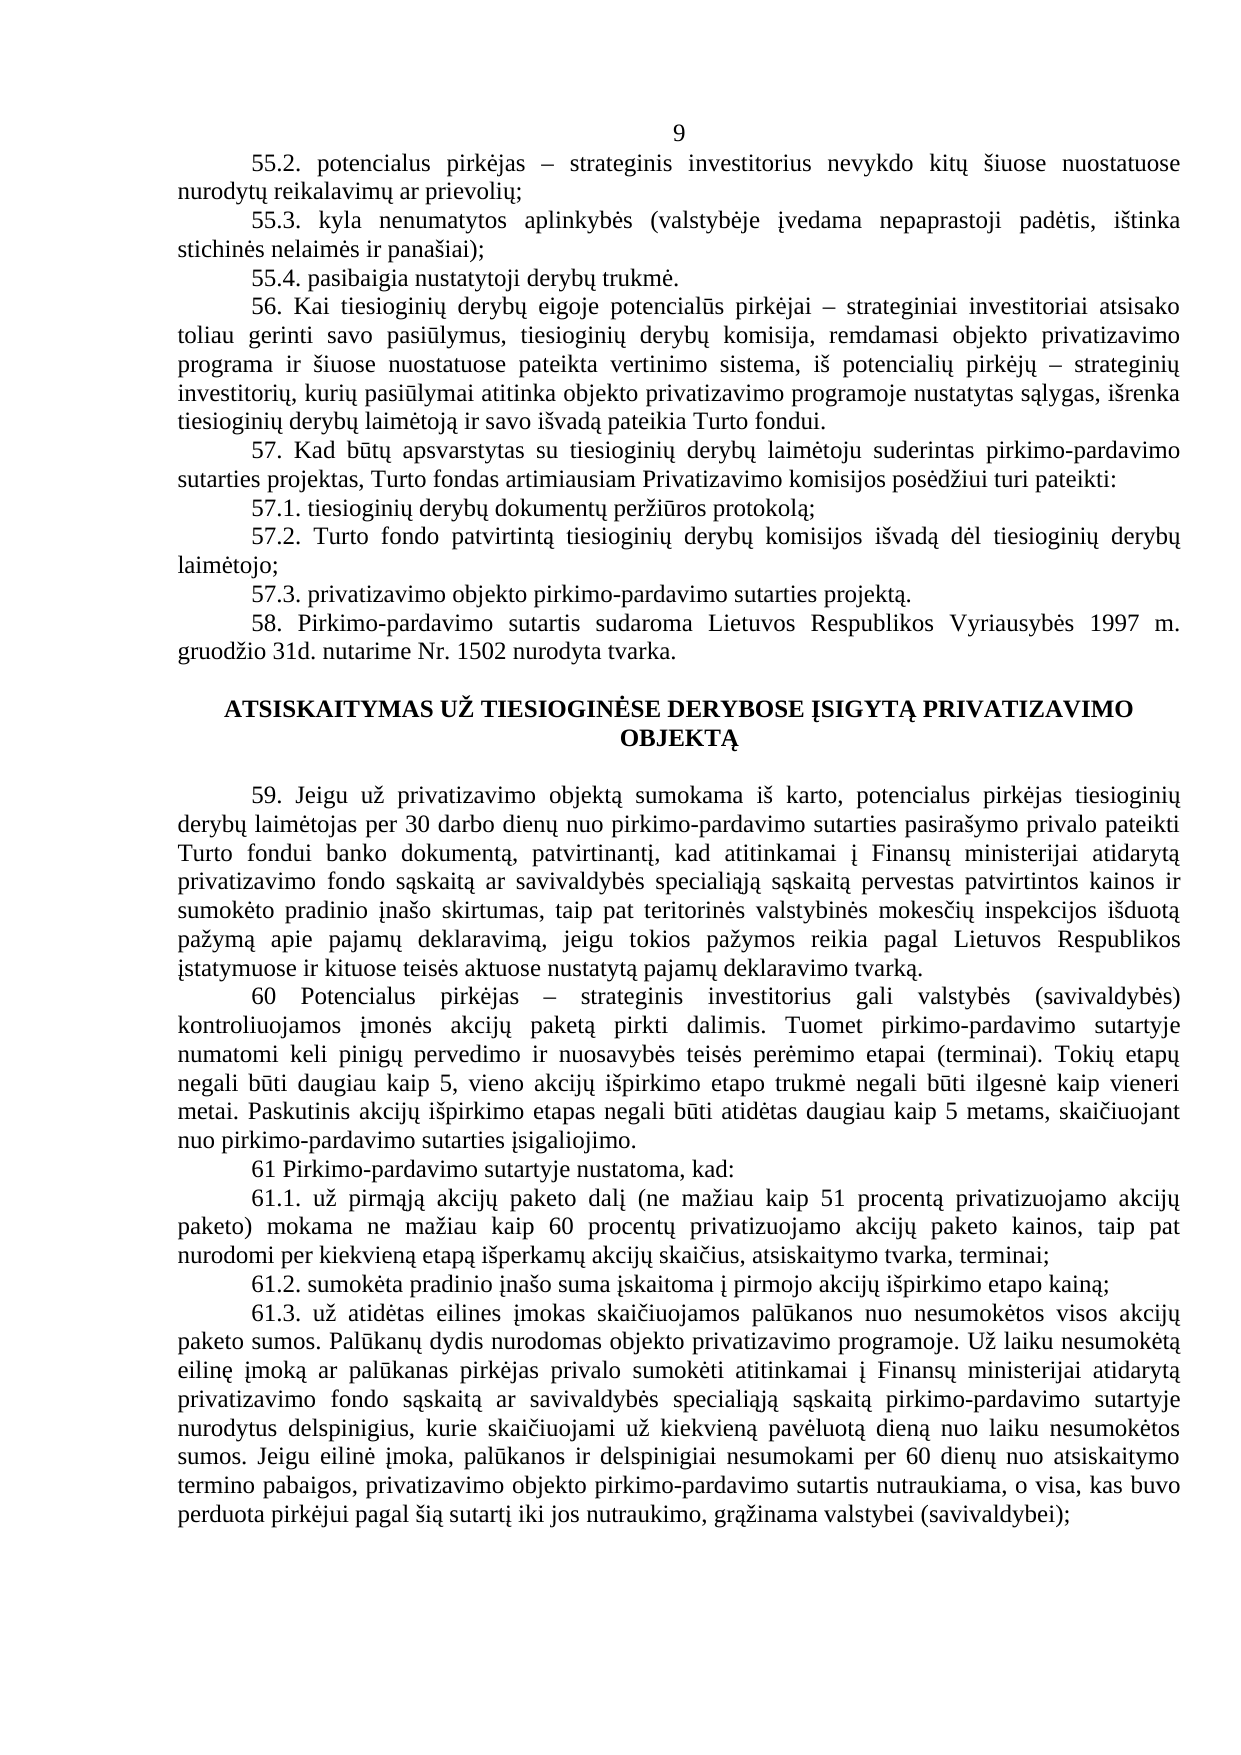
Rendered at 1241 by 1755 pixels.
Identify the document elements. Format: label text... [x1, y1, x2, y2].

text 57.3. privatizavimo objekto pirkimo-pardavimo sutarties projektą. [177, 579, 1181, 608]
text 55.2. potencialus pirkėjas – strateginis investitorius nevykdo kitų šiuose nuostatuose nurodytų reikalavimų ar prievolių; [177, 148, 1181, 205]
text 58. Pirkimo-pardavimo sutartis sudaroma Lietuvos Respublikos Vyriausybės 1997 m. gruodžio 31d. nutarime Nr. 1502 nurodyta tvarka. [177, 608, 1181, 665]
text 61.3. už atidėtas eilines įmokas skaičiuojamos palūkanos nuo nesumokėtos visos akcijų paketo sumos. Palūkanų dydis nurodomas objekto privatizavimo programoje. Už laiku nesumokėtą eilinę įmoką ar palūkanas pirkėjas privalo sumokėti atitinkamai į Finansų ministerijai atidarytą privatizavimo fondo sąskaitą ar savivaldybės specialiąją sąskaitą pirkimo-pardavimo sutartyje nurodytus delspinigius, kurie skaičiuojami už kiekvieną pavėluotą dieną nuo laiku nesumokėtos sumos. Jeigu eilinė įmoka, palūkanos ir delspinigiai nesumokami per 60 dienų nuo atsiskaitymo termino pabaigos, privatizavimo objekto pirkimo-pardavimo sutartis nutraukiama, o visa, kas buvo perduota pirkėjui pagal šią sutartį iki jos nutraukimo, grąžinama valstybei (savivaldybei); [177, 1298, 1181, 1528]
text 61 Pirkimo-pardavimo sutartyje nustatoma, kad: [177, 1154, 1181, 1183]
text Atsiskaitymas už tiesioginėse derybose įsigytą privatizavimo objektą [177, 694, 1181, 751]
text 55.3. kyla nenumatytos aplinkybės (valstybėje įvedama nepaprastoji padėtis, ištinka stichinės nelaimės ir panašiai); [177, 205, 1181, 263]
text 61.2. sumokėta pradinio įnašo suma įskaitoma į pirmojo akcijų išpirkimo etapo kainą; [177, 1269, 1181, 1298]
text 55.4. pasibaigia nustatytoji derybų trukmė. [177, 263, 1181, 291]
text 60 Potencialus pirkėjas – strateginis investitorius gali valstybės (savivaldybės) kontroliuojamos įmonės akcijų paketą pirkti dalimis. Tuomet pirkimo-pardavimo sutartyje numatomi keli pinigų pervedimo ir nuosavybės teisės perėmimo etapai (terminai). Tokių etapų negali būti daugiau kaip 5, vieno akcijų išpirkimo etapo trukmė negali būti ilgesnė kaip vieneri metai. Paskutinis akcijų išpirkimo etapas negali būti atidėtas daugiau kaip 5 metams, skaičiuojant nuo pirkimo-pardavimo sutarties įsigaliojimo. [177, 981, 1181, 1154]
text 57.2. Turto fondo patvirtintą tiesioginių derybų komisijos išvadą dėl tiesioginių derybų laimėtojo; [177, 521, 1181, 579]
text 57.1. tiesioginių derybų dokumentų peržiūros protokolą; [177, 493, 1181, 521]
text 61.1. už pirmąją akcijų paketo dalį (ne mažiau kaip 51 procentą privatizuojamo akcijų paketo) mokama ne mažiau kaip 60 procentų privatizuojamo akcijų paketo kainos, taip pat nurodomi per kiekvieną etapą išperkamų akcijų skaičius, atsiskaitymo tvarka, terminai; [177, 1183, 1181, 1269]
text 57. Kad būtų apsvarstytas su tiesioginių derybų laimėtoju suderintas pirkimo-pardavimo sutarties projektas, Turto fondas artimiausiam Privatizavimo komisijos posėdžiui turi pateikti: [177, 435, 1181, 493]
text 59. Jeigu už privatizavimo objektą sumokama iš karto, potencialus pirkėjas tiesioginių derybų laimėtojas per 30 darbo dienų nuo pirkimo-pardavimo sutarties pasirašymo privalo pateikti Turto fondui banko dokumentą, patvirtinantį, kad atitinkamai į Finansų ministerijai atidarytą privatizavimo fondo sąskaitą ar savivaldybės specialiąją sąskaitą pervestas patvirtintos kainos ir sumokėto pradinio įnašo skirtumas, taip pat teritorinės valstybinės mokesčių inspekcijos išduotą pažymą apie pajamų deklaravimą, jeigu tokios pažymos reikia pagal Lietuvos Respublikos įstatymuose ir kituose teisės aktuose nustatytą pajamų deklaravimo tvarką. [177, 780, 1181, 981]
text 56. Kai tiesioginių derybų eigoje potencialūs pirkėjai – strateginiai investitoriai atsisako toliau gerinti savo pasiūlymus, tiesioginių derybų komisija, remdamasi objekto privatizavimo programa ir šiuose nuostatuose pateikta vertinimo sistema, iš potencialių pirkėjų – strateginių investitorių, kurių pasiūlymai atitinka objekto privatizavimo programoje nustatytas sąlygas, išrenka tiesioginių derybų laimėtoją ir savo išvadą pateikia Turto fondui. [177, 291, 1181, 435]
